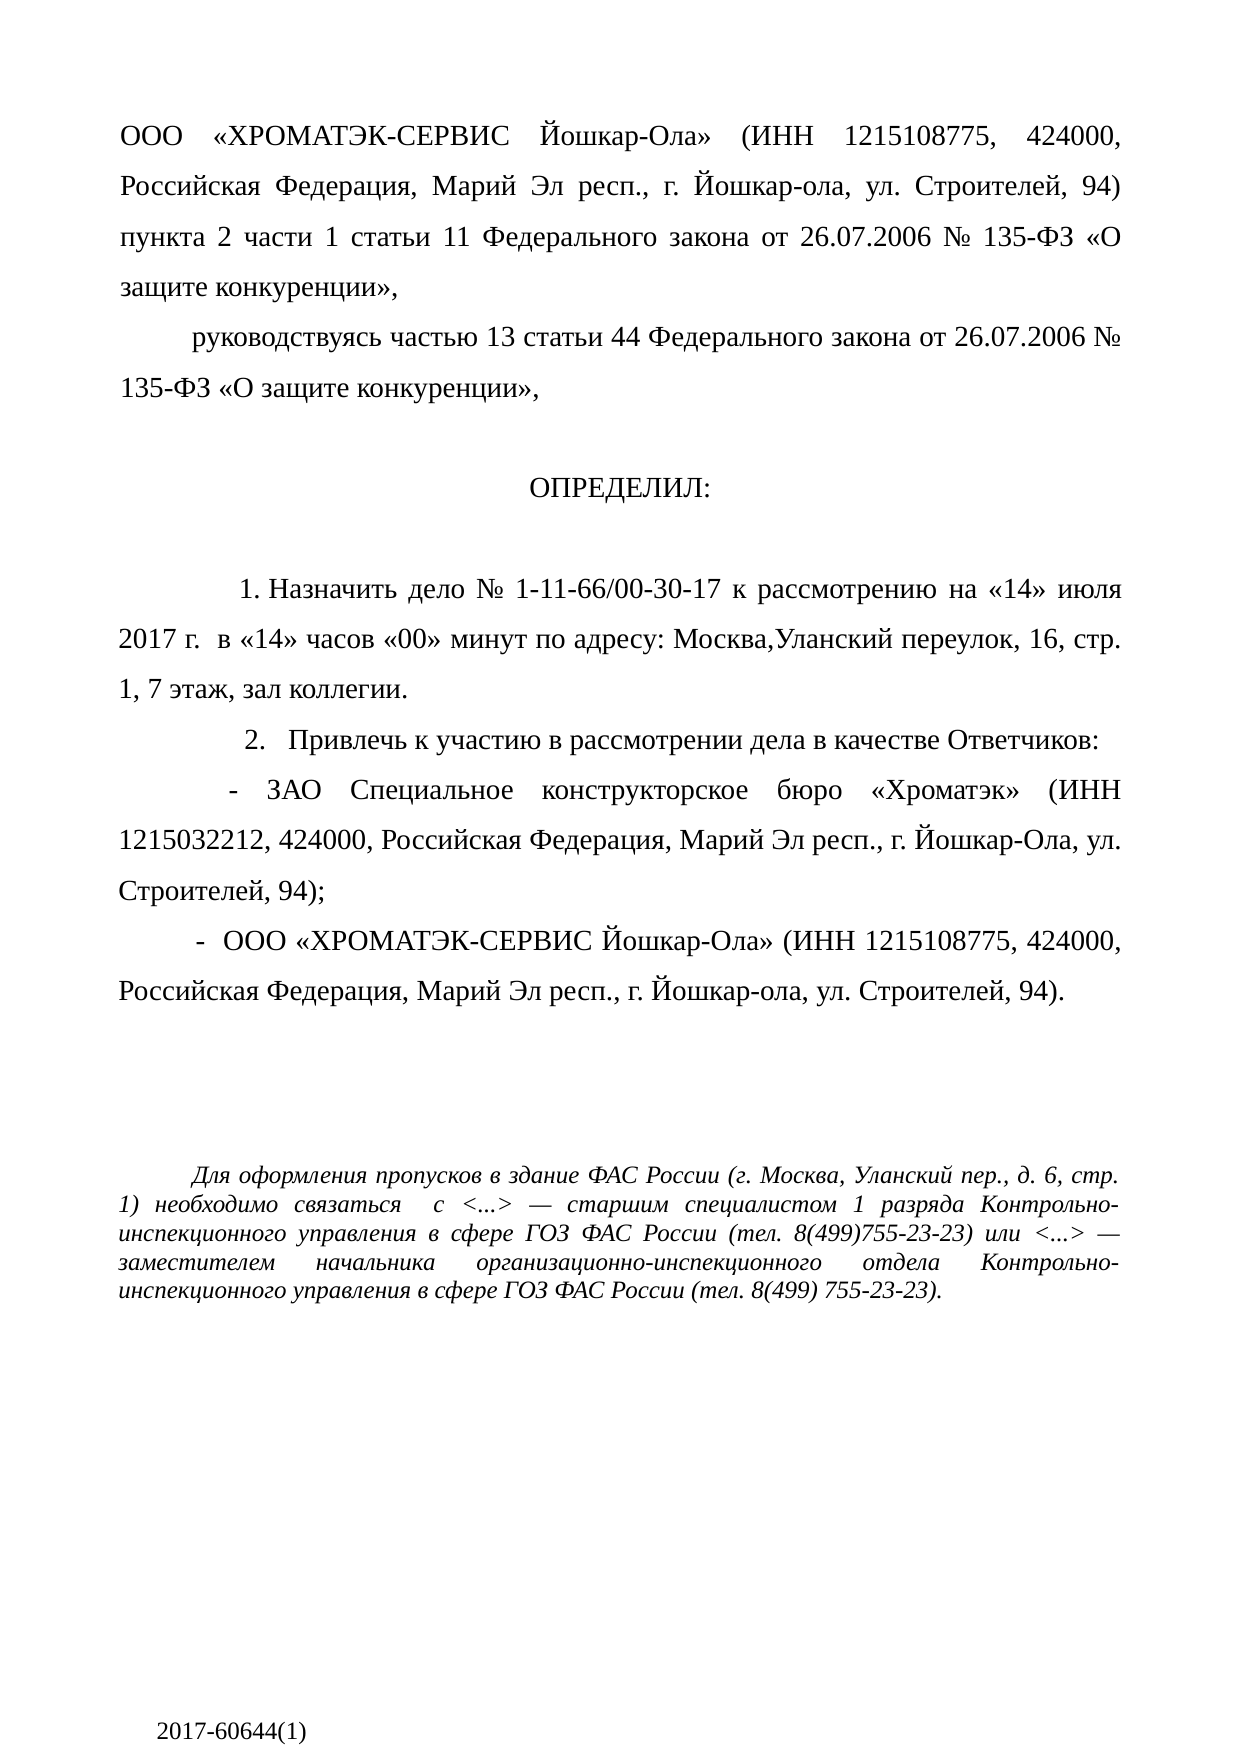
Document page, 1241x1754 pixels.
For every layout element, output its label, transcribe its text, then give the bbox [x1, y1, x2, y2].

text - ООО «ХРОМАТЭК-СЕРВИС Йошкар-Ола» (ИНН 1215108775, 424000, Российская Федерация, Марий Эл респ., г. Йошкар-ола, ул. Строителей, 94). [118, 923, 1122, 1007]
text ООО «ХРОМАТЭК-СЕРВИС Йошкар-Ола» (ИНН 1215108775, 424000, Российская Федерация, Марий Эл респ., г. Йошкар-ола, ул. Строителей, 94) пункта 2 части 1 статьи 11 Федерального закона от 26.07.2006 № 135-ФЗ «О защите конкуренции», [120, 118, 1122, 303]
text 2. Привлечь к участию в рассмотрении дела в качестве Ответчиков: [118, 722, 1122, 755]
text руководствуясь частью 13 статьи 44 Федерального закона от 26.07.2006 № 135-ФЗ «О защите конкуренции», [120, 319, 1122, 403]
text - ЗАО Специальное конструкторское бюро «Хроматэк» (ИНН 1215032212, 424000, Российская Федерация, Марий Эл респ., г. Йошкар-Ола, ул. Строителей, 94); [118, 772, 1122, 906]
text Для оформления пропусков в здание ФАС России (г. Москва, Уланский пер., д. 6, стр. 1) необходимо связаться с <...> — старшим специалистом 1 разряда Контрольно-инспекционного управления в сфере ГОЗ ФАС России (тел. 8(499)755-23-23) или <...> — заместителем начальника организационно-инспекционного отдела Контрольно-инспекционного управления в сфере ГОЗ ФАС России (тел. 8(499) 755-23-23). [118, 1160, 1122, 1304]
text ОПРЕДЕЛИЛ: [118, 470, 1122, 504]
list Назначить дело № 1-11-66/00-30-17 к рассмотрению на «14» июля 2017 г. в «14» часов «00» минут по адресу: Москва,Уланский переулок, 16, стр. 1, 7 этаж, зал коллегии. [118, 571, 1122, 705]
